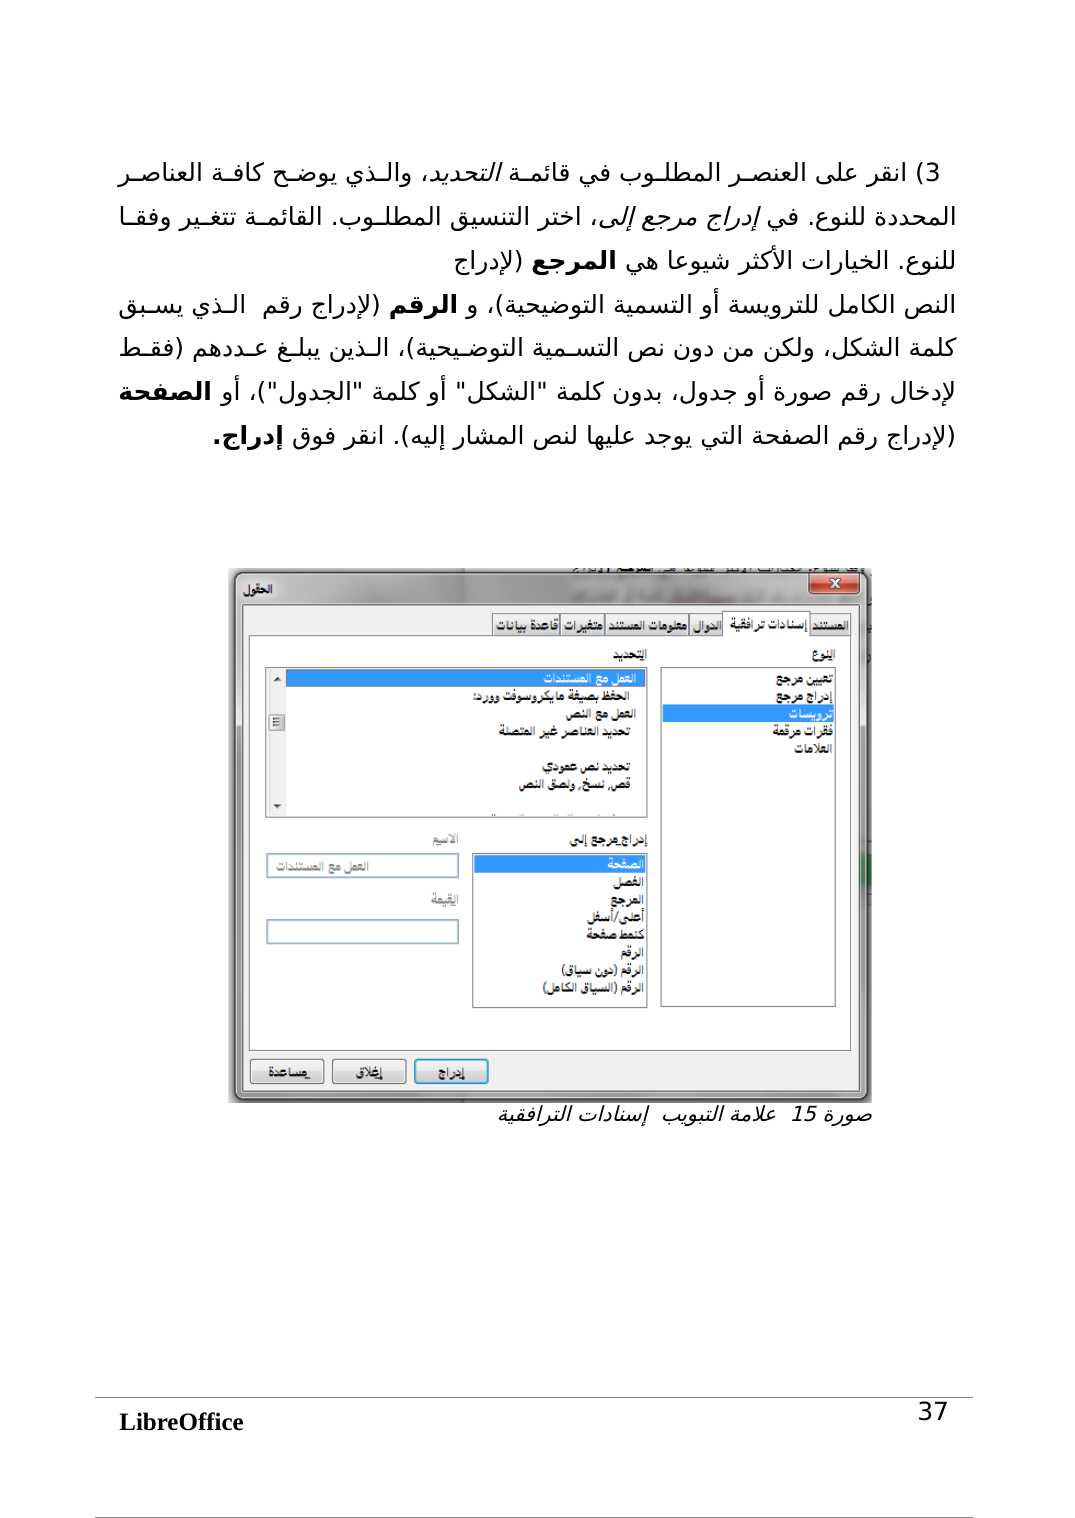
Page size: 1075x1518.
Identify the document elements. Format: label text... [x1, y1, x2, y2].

text [228, 556, 872, 568]
text النص الكامل للترويسة أو التسمية التوضيحية)، و الرقم (لإدراج رقم الذي يسبق كلمة الشكل، ولكن من دون نص التسمية التوضيحية)، الذين يبلغ عددهم (فقط لإدخال رقم صورة أو جدول، بدون كلمة "الشكل" أو كلمة "الجدول")، أو الصفحة (لإدراج رقم الصفحة التي يوجد عليها لنص المشار إليه). انقر فوق إدراج. [118, 290, 957, 450]
text صورة 15 علامة التبويب إسنادات الترافقية [228, 1103, 872, 1127]
text 3) انقر على العنصر المطلوب في قائمة التحديد، والذي يوضح كافة العناصر المحددة للنوع. في إدراج مرجع إلى، اختر التنسيق المطلوب. القائمة تتغير وفقا للنوع. الخيارات الأكثر شيوعا هي المرجع (لإدراج [118, 159, 957, 275]
